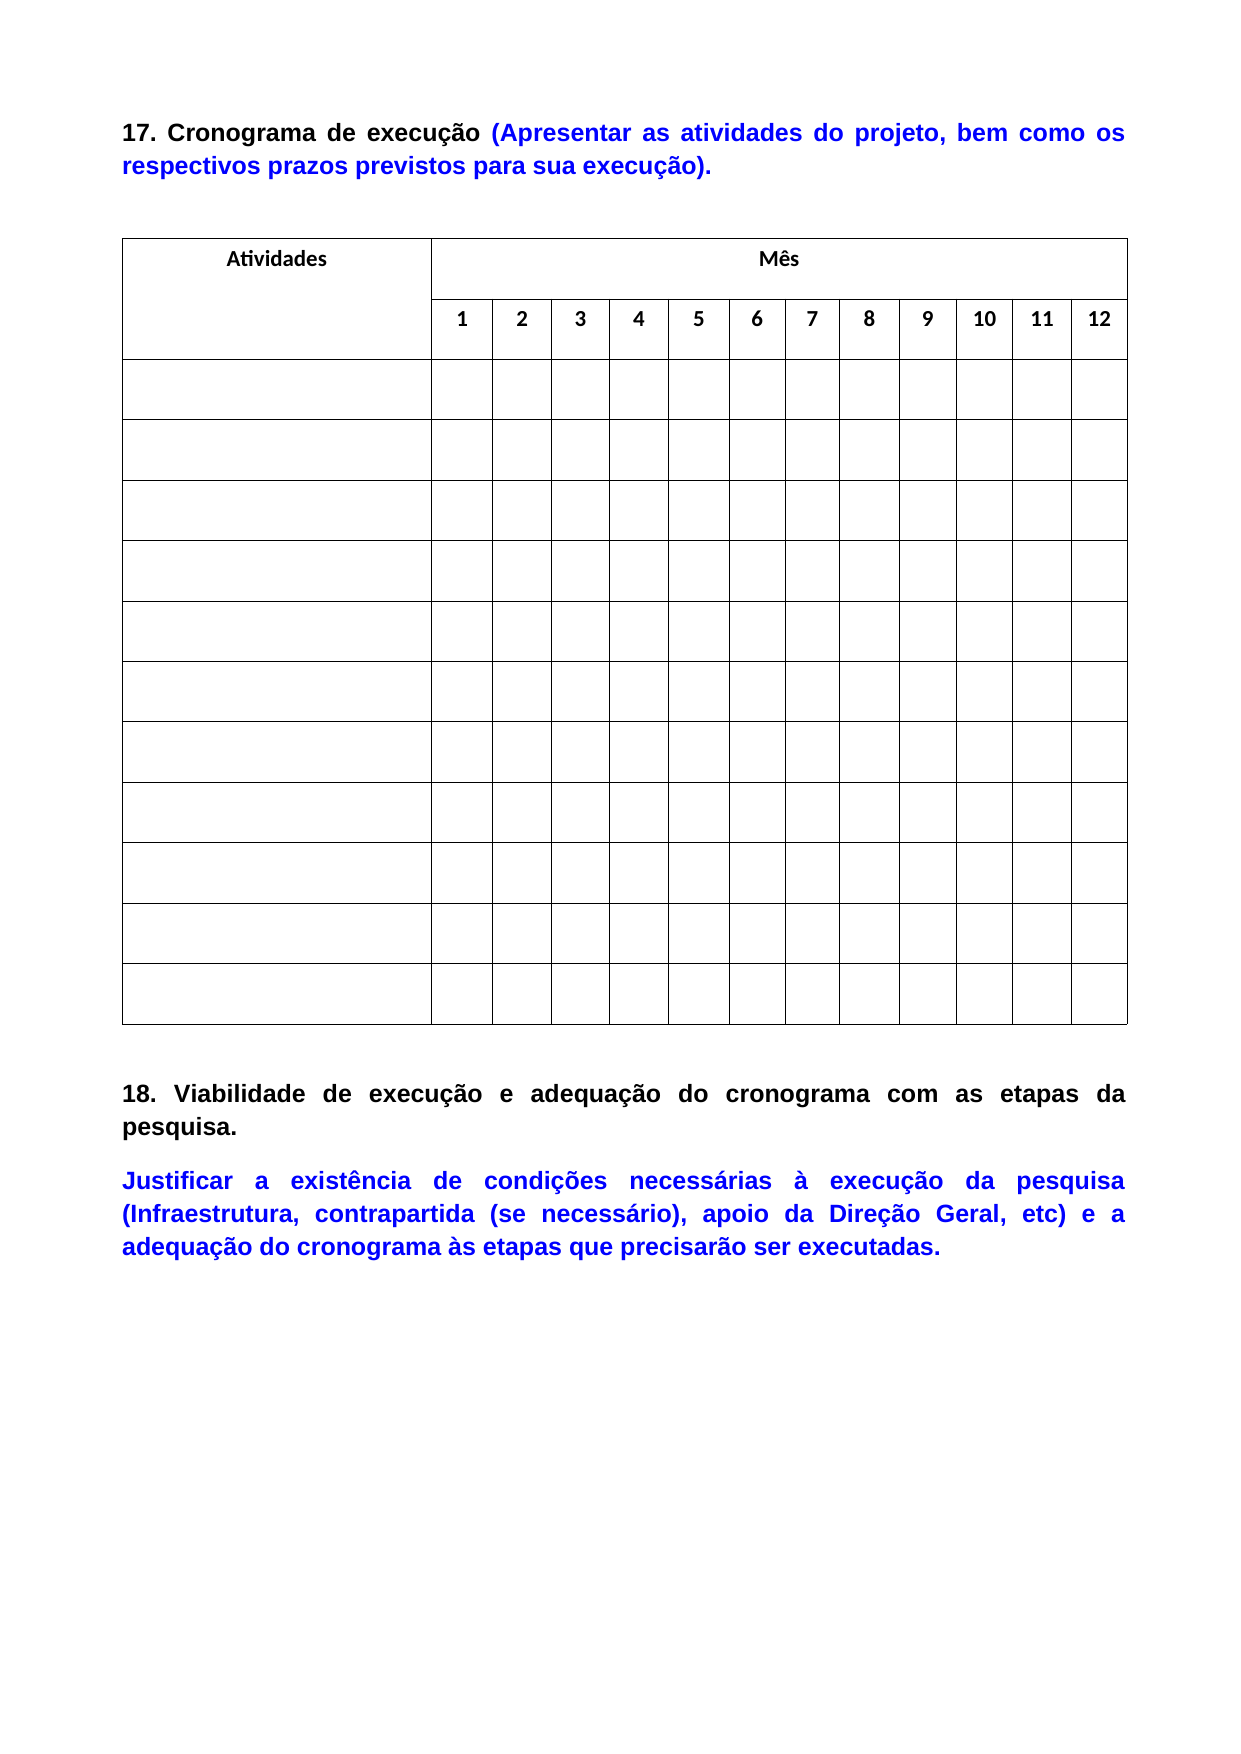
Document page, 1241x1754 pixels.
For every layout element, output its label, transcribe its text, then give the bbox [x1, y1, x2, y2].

table_cell [432, 904, 492, 963]
table_cell [493, 602, 551, 661]
table_cell [840, 481, 899, 540]
table_cell [786, 904, 839, 963]
table_cell [1072, 360, 1127, 419]
table_cell [123, 843, 431, 903]
table_cell [786, 722, 839, 782]
table_cell [432, 662, 492, 721]
table_cell [840, 602, 899, 661]
table_cell [432, 722, 492, 782]
table_cell 1 [432, 300, 492, 359]
table_cell [123, 783, 431, 842]
table_cell [730, 783, 785, 842]
table_cell [900, 722, 956, 782]
table_cell [900, 481, 956, 540]
table_cell [1072, 722, 1127, 782]
table_cell [840, 843, 899, 903]
table_cell [900, 843, 956, 903]
table_cell [900, 602, 956, 661]
table_cell [610, 904, 668, 963]
table_cell [493, 783, 551, 842]
table_cell [493, 541, 551, 601]
table_cell [610, 602, 668, 661]
table_cell [1013, 662, 1071, 721]
table_cell [432, 481, 492, 540]
table_cell [123, 420, 431, 480]
table_cell [730, 420, 785, 480]
table_cell [610, 541, 668, 601]
table_cell [957, 602, 1012, 661]
table_cell [610, 964, 668, 1023]
table_cell [840, 964, 899, 1023]
table_cell [900, 420, 956, 480]
table_cell [610, 722, 668, 782]
table_cell [493, 360, 551, 419]
table_cell [552, 662, 609, 721]
table_cell [610, 662, 668, 721]
table_cell [669, 360, 729, 419]
table_cell [840, 722, 899, 782]
table_cell 7 [786, 300, 839, 359]
table_cell [552, 541, 609, 601]
table_cell [552, 481, 609, 540]
table_cell [840, 904, 899, 963]
table_cell [123, 602, 431, 661]
table_cell [900, 662, 956, 721]
table_cell [786, 964, 839, 1023]
table_cell [432, 783, 492, 842]
table_cell [1013, 602, 1071, 661]
table_cell [552, 964, 609, 1023]
table_cell [669, 420, 729, 480]
table_cell [957, 964, 1012, 1023]
table_cell [669, 783, 729, 842]
table_cell [957, 541, 1012, 601]
table_cell [957, 481, 1012, 540]
table_cell [1013, 420, 1071, 480]
table_cell [786, 541, 839, 601]
table_cell [900, 541, 956, 601]
table_cell [123, 360, 431, 419]
table_cell 9 [900, 300, 956, 359]
table_cell [1072, 420, 1127, 480]
table_header Mês [432, 239, 1127, 298]
table_cell [493, 662, 551, 721]
table_cell [1072, 662, 1127, 721]
table_cell [1013, 481, 1071, 540]
table_cell [957, 662, 1012, 721]
table_cell [669, 602, 729, 661]
table_cell [840, 783, 899, 842]
table_cell [552, 360, 609, 419]
table_cell [432, 602, 492, 661]
table_cell [123, 964, 431, 1023]
table_cell [432, 420, 492, 480]
table_cell [900, 964, 956, 1023]
table_cell [123, 904, 431, 963]
table_cell [786, 481, 839, 540]
table_cell 12 [1072, 300, 1127, 359]
table_cell [493, 722, 551, 782]
table_cell [610, 481, 668, 540]
table_cell [786, 360, 839, 419]
table_cell 2 [493, 300, 551, 359]
table_cell [957, 420, 1012, 480]
table_cell [552, 843, 609, 903]
table_cell [730, 360, 785, 419]
table_cell 11 [1013, 300, 1071, 359]
table_cell [786, 783, 839, 842]
table_cell [432, 360, 492, 419]
table_cell [1072, 964, 1127, 1023]
table_cell [552, 420, 609, 480]
table_cell [669, 541, 729, 601]
table_cell [432, 843, 492, 903]
table_cell [669, 964, 729, 1023]
table_cell [900, 360, 956, 419]
table_cell [610, 783, 668, 842]
table_cell [669, 662, 729, 721]
table_cell [432, 541, 492, 601]
text 18. Viabilidade de execução e adequação do cronograma com as etapas da pesquisa. [122, 1079, 1127, 1141]
table_cell [1072, 843, 1127, 903]
table_cell [730, 481, 785, 540]
table_cell [123, 481, 431, 540]
table_cell 3 [552, 300, 609, 359]
table_cell [493, 964, 551, 1023]
table_cell [730, 904, 785, 963]
table_cell [957, 360, 1012, 419]
table_cell [900, 783, 956, 842]
table_cell 5 [669, 300, 729, 359]
table_cell [900, 904, 956, 963]
table_header Atividades [123, 239, 431, 359]
table_cell [1072, 602, 1127, 661]
table_cell [610, 843, 668, 903]
table_cell [1013, 541, 1071, 601]
table_cell [786, 602, 839, 661]
table_cell [1013, 722, 1071, 782]
table_cell [957, 843, 1012, 903]
table_cell [610, 360, 668, 419]
table_cell [730, 964, 785, 1023]
table_cell [840, 541, 899, 601]
table_cell [1072, 481, 1127, 540]
table_cell [1013, 843, 1071, 903]
table_cell [669, 722, 729, 782]
table_cell [957, 722, 1012, 782]
table_cell [957, 904, 1012, 963]
table_cell [669, 904, 729, 963]
table_cell [552, 602, 609, 661]
table_cell [610, 420, 668, 480]
table_cell [730, 602, 785, 661]
table_cell [1013, 904, 1071, 963]
table_cell 8 [840, 300, 899, 359]
table_cell [123, 662, 431, 721]
table_cell 10 [957, 300, 1012, 359]
table_cell [786, 662, 839, 721]
table_cell [123, 541, 431, 601]
table_cell [552, 722, 609, 782]
table_cell [840, 360, 899, 419]
table_cell [493, 843, 551, 903]
table_cell [1072, 783, 1127, 842]
table_cell [730, 541, 785, 601]
table_cell [552, 904, 609, 963]
table_cell [669, 481, 729, 540]
table_cell [1072, 904, 1127, 963]
table_cell [1013, 360, 1071, 419]
table_cell 4 [610, 300, 668, 359]
table_cell [1013, 964, 1071, 1023]
table_cell [493, 481, 551, 540]
table_cell 6 [730, 300, 785, 359]
text Justificar a existência de condições necessárias à execução da pesquisa (Infraestrutura, contrapartida (se necessário), apoio da Direção Geral, etc) e a adequação do cronograma às etapas que precisarão ser executadas. [122, 1166, 1127, 1261]
table_cell [957, 783, 1012, 842]
table_cell [730, 843, 785, 903]
table_cell [1013, 783, 1071, 842]
table_cell [730, 662, 785, 721]
table_cell [493, 420, 551, 480]
table_cell [123, 722, 431, 782]
text 17. Cronograma de execução (Apresentar as atividades do projeto, bem como os respectivos prazos previstos para sua execução). [122, 118, 1127, 180]
table_cell [493, 904, 551, 963]
table_cell [840, 662, 899, 721]
table_cell [552, 783, 609, 842]
table_cell [1072, 541, 1127, 601]
table_cell [432, 964, 492, 1023]
table_cell [730, 722, 785, 782]
table_cell [786, 420, 839, 480]
table_cell [840, 420, 899, 480]
table_cell [786, 843, 839, 903]
table_cell [669, 843, 729, 903]
